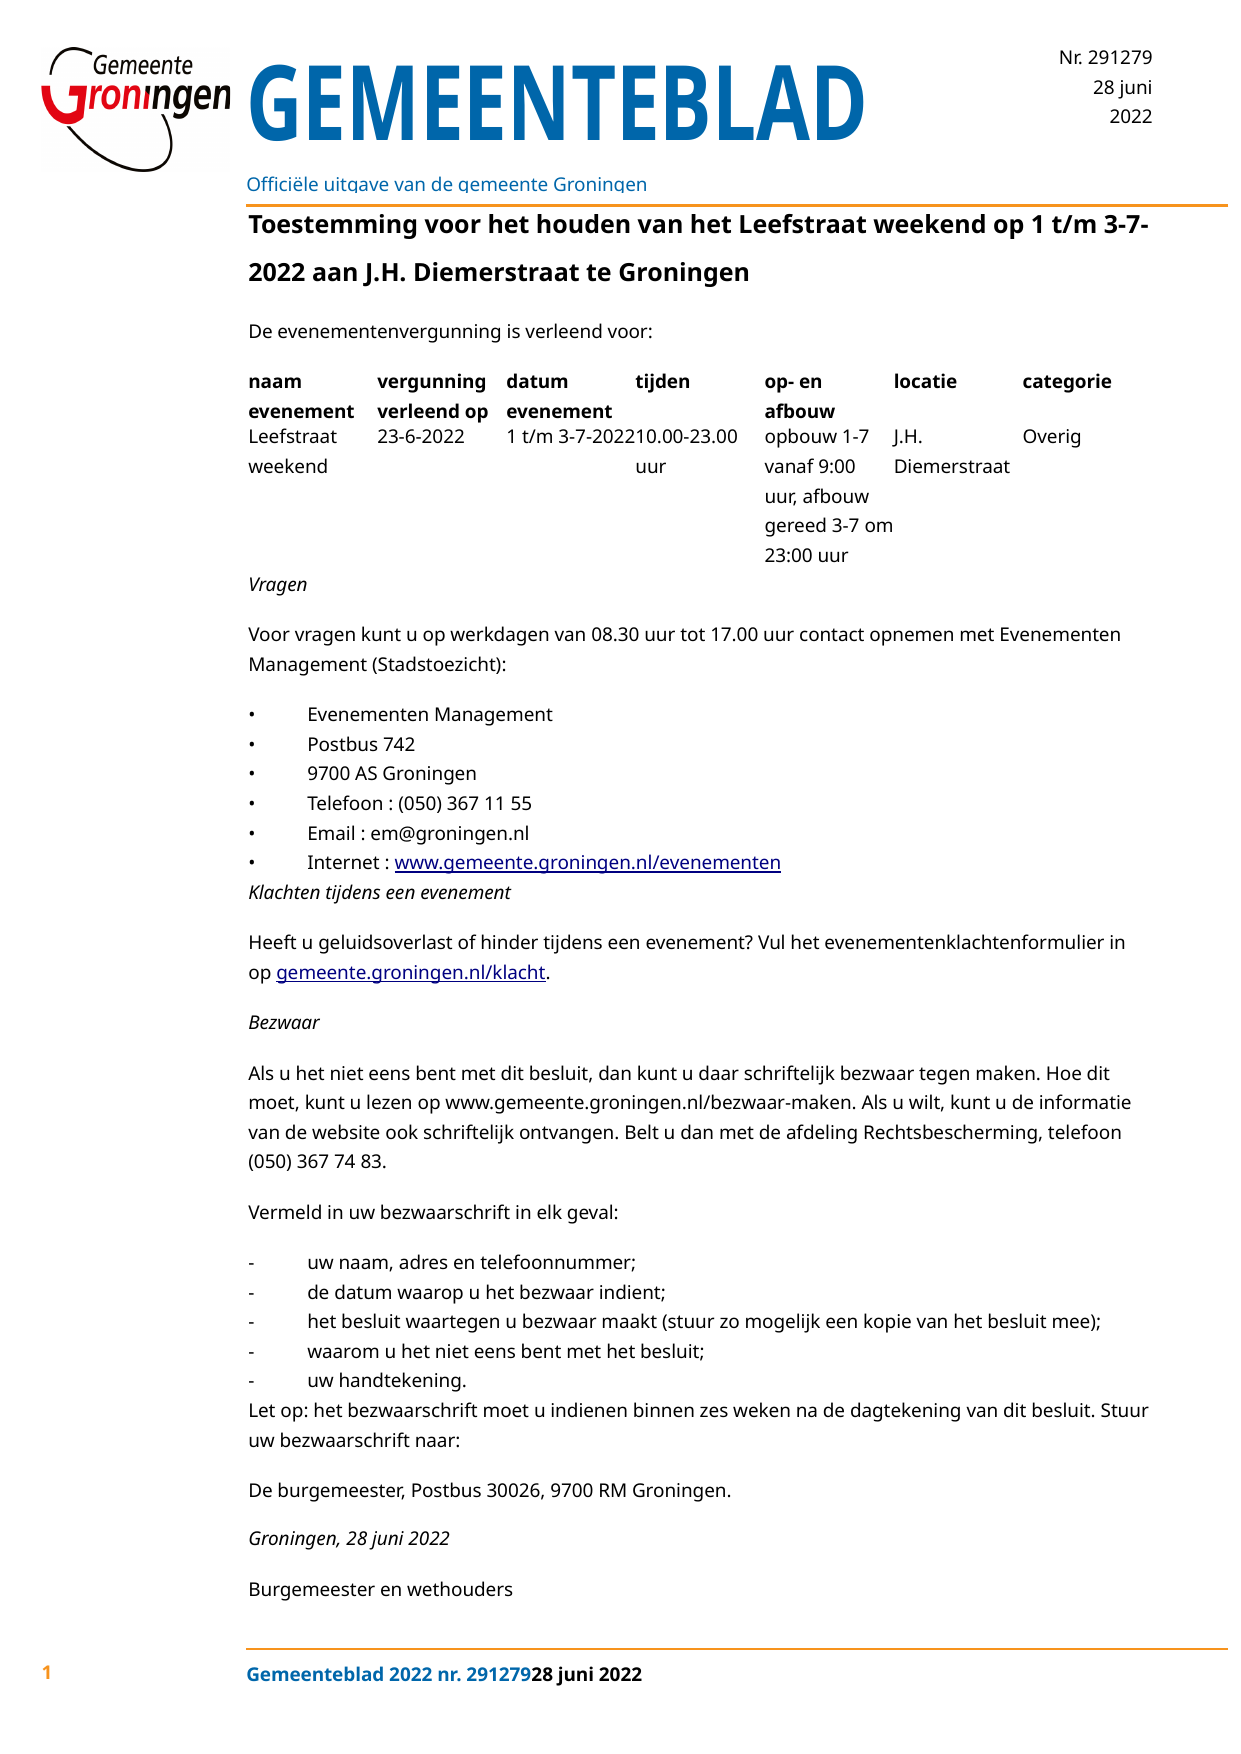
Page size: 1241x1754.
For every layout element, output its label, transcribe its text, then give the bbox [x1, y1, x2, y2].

picture [41, 47, 231, 172]
list het besluit waartegen u bezwaar maakt (stuur zo mogelijk een kopie van het besluit mee); [248, 1308, 1152, 1334]
text Klachten tijdens een evenement [248, 879, 1152, 905]
table_header locatie [894, 369, 1022, 424]
table_cell 1 t/m 3-7-2022 [506, 424, 635, 568]
table_header tijden [635, 369, 764, 424]
list waarom u het niet eens bent met het besluit; [248, 1338, 1152, 1364]
text Burgemeester en wethouders [248, 1577, 1152, 1602]
list 9700 AS Groningen [248, 761, 1152, 786]
table_cell opbouw 1-7 vanaf 9:00 uur, afbouw gereed 3-7 om 23:00 uur [764, 424, 893, 568]
text Let op: het bezwaarschrift moet u indienen binnen zes weken na de dagtekening van dit besluit. Stuur uw bezwaarschrift naar: [248, 1397, 1152, 1453]
table_header op- en afbouw [764, 369, 893, 424]
list uw naam, adres en telefoonnummer; [248, 1249, 1152, 1275]
table_header categorie [1023, 369, 1152, 424]
text Vragen [248, 571, 1152, 597]
list uw handtekening. [248, 1368, 1152, 1393]
table_header datum evenement [506, 369, 635, 424]
list de datum waarop u het bezwaar indient; [248, 1279, 1152, 1305]
text De burgemeester, Postbus 30026, 9700 RM Groningen. [248, 1477, 1152, 1503]
table_cell Leefstraat weekend [248, 424, 377, 568]
table_header vergunning verleend op [377, 369, 506, 424]
list Telefoon : (050) 367 11 55 [248, 790, 1152, 816]
list Internet : www.gemeente.groningen.nl/evenementen [248, 849, 1152, 875]
list Postbus 742 [248, 731, 1152, 757]
table_cell 23-6-2022 [377, 424, 506, 568]
text Bezwaar [248, 1009, 1152, 1035]
table_cell Overig [1023, 424, 1152, 568]
text Toestemming voor het houden van het Leefstraat weekend op 1 t/m 3-7-2022 aan J.H. Diemerstraat te Groningen [248, 207, 1152, 288]
table_header naam evenement [248, 369, 377, 424]
text Groningen, 28 juni 2022 [248, 1525, 1152, 1551]
text Als u het niet eens bent met dit besluit, dan kunt u daar schriftelijk bezwaar tegen maken. Hoe dit moet, kunt u lezen op www.gemeente.groningen.nl/bezwaar-maken. Als u wilt, kunt u de informatie van de website ook schriftelijk ontvangen. Belt u dan met de afdeling Rechtsbescherming, telefoon (050) 367 74 83. [248, 1060, 1152, 1174]
list Evenementen Management [248, 701, 1152, 727]
table_cell 10.00-23.00 uur [635, 424, 764, 568]
list Email : em@groningen.nl [248, 820, 1152, 846]
text Vermeld in uw bezwaarschrift in elk geval: [248, 1199, 1152, 1225]
text De evenementenvergunning is verleend voor: [248, 318, 1152, 344]
text Heeft u geluidsoverlast of hinder tijdens een evenement? Vul het evenementenklachtenformulier in op gemeente.groningen.nl/klacht. [248, 929, 1152, 985]
table_cell J.H. Diemerstraat [894, 424, 1022, 568]
text Voor vragen kunt u op werkdagen van 08.30 uur tot 17.00 uur contact opnemen met Evenementen Management (Stadstoezicht): [248, 621, 1152, 677]
